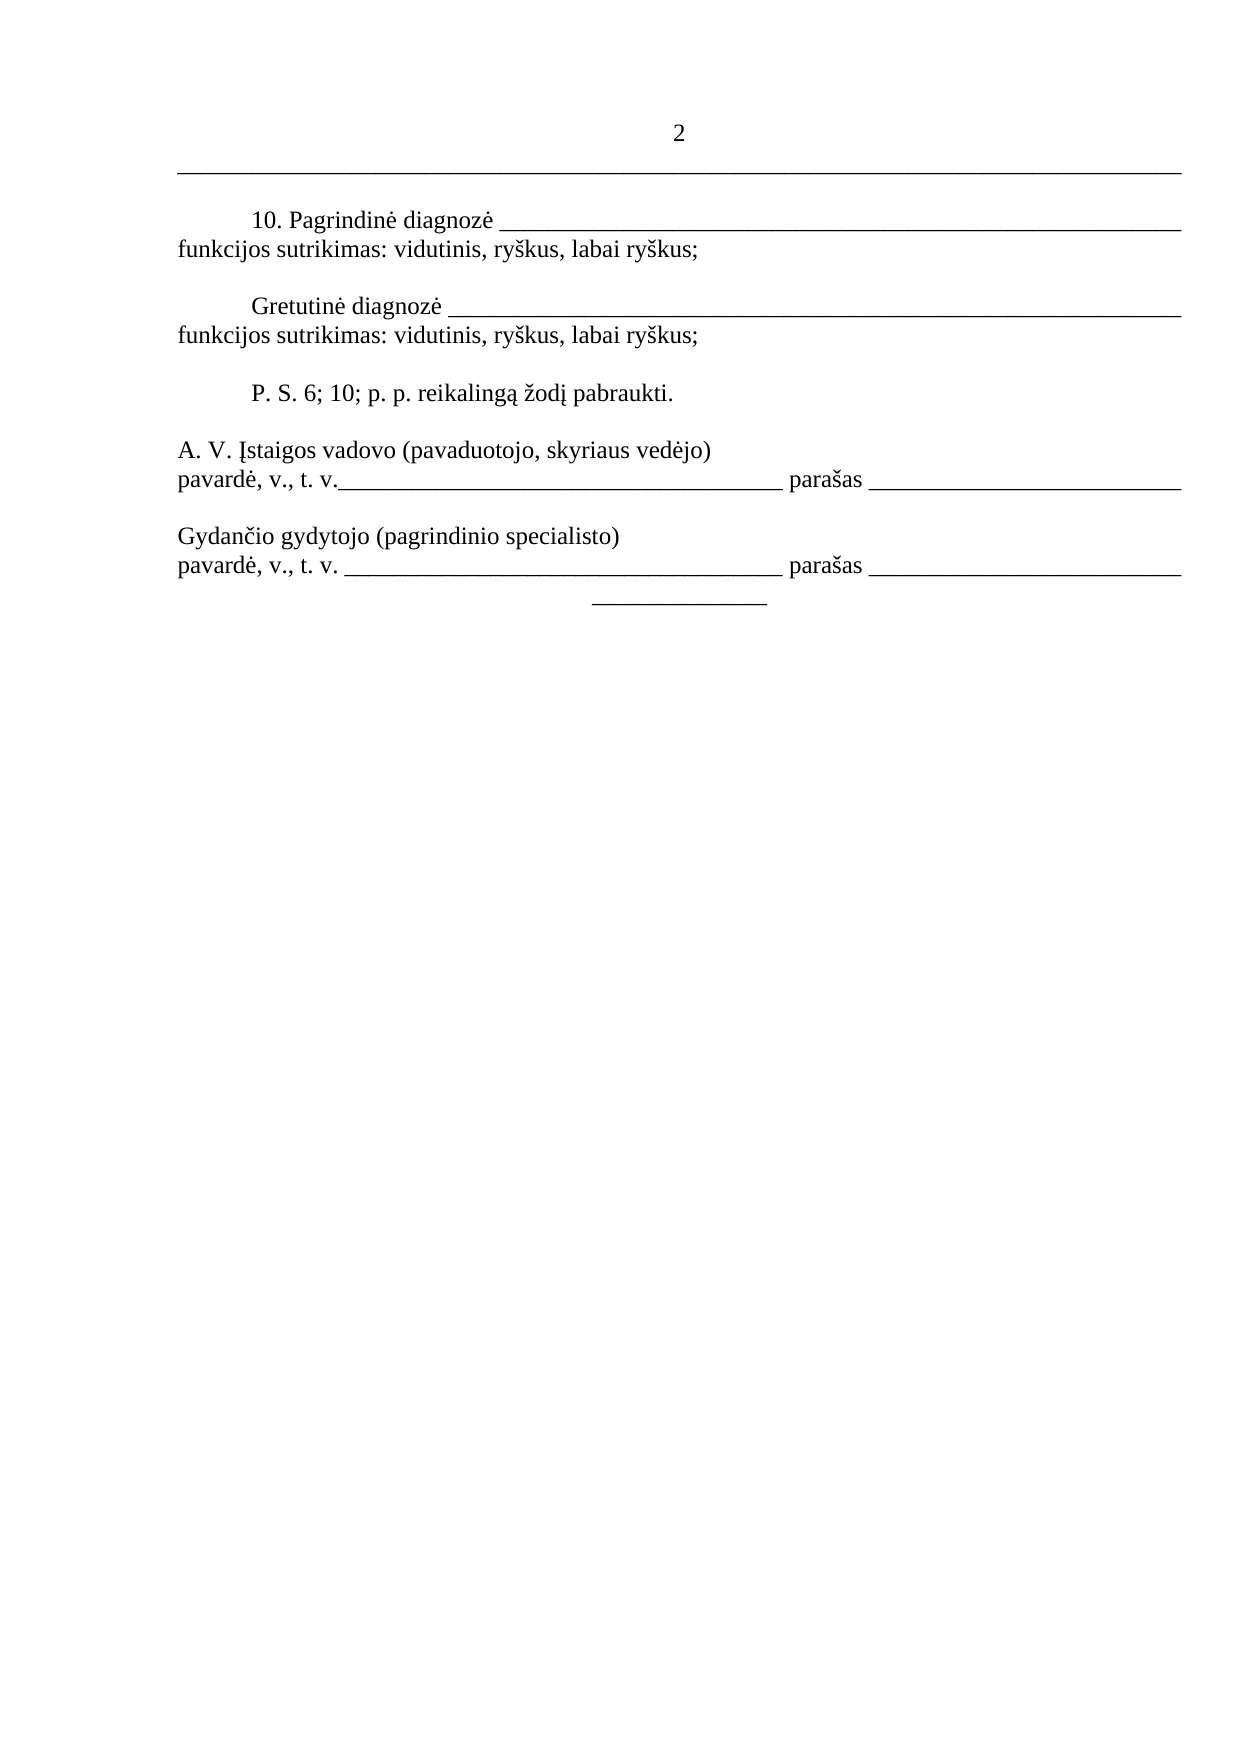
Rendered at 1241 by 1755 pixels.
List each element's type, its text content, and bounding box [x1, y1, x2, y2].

text A. V. Įstaigos vadovo (pavaduotojo, skyriaus vedėjo) [177, 435, 1181, 464]
text pavardė, v., t. v. parašas _________________________ [177, 550, 1181, 579]
text 10. Pagrindinė diagnozė [177, 205, 1181, 234]
text Gretutinė diagnozė [177, 291, 1181, 320]
text funkcijos sutrikimas: vidutinis, ryškus, labai ryškus; [177, 320, 1181, 349]
text funkcijos sutrikimas: vidutinis, ryškus, labai ryškus; [177, 234, 1181, 263]
text ______________ [177, 579, 1181, 608]
text pavardė, v., t. v. parašas _________________________ [177, 464, 1181, 493]
text Gydančio gydytojo (pagrindinio specialisto) [177, 521, 1181, 550]
text P. S. 6; 10; p. p. reikalingą žodį pabraukti. [177, 378, 1181, 406]
